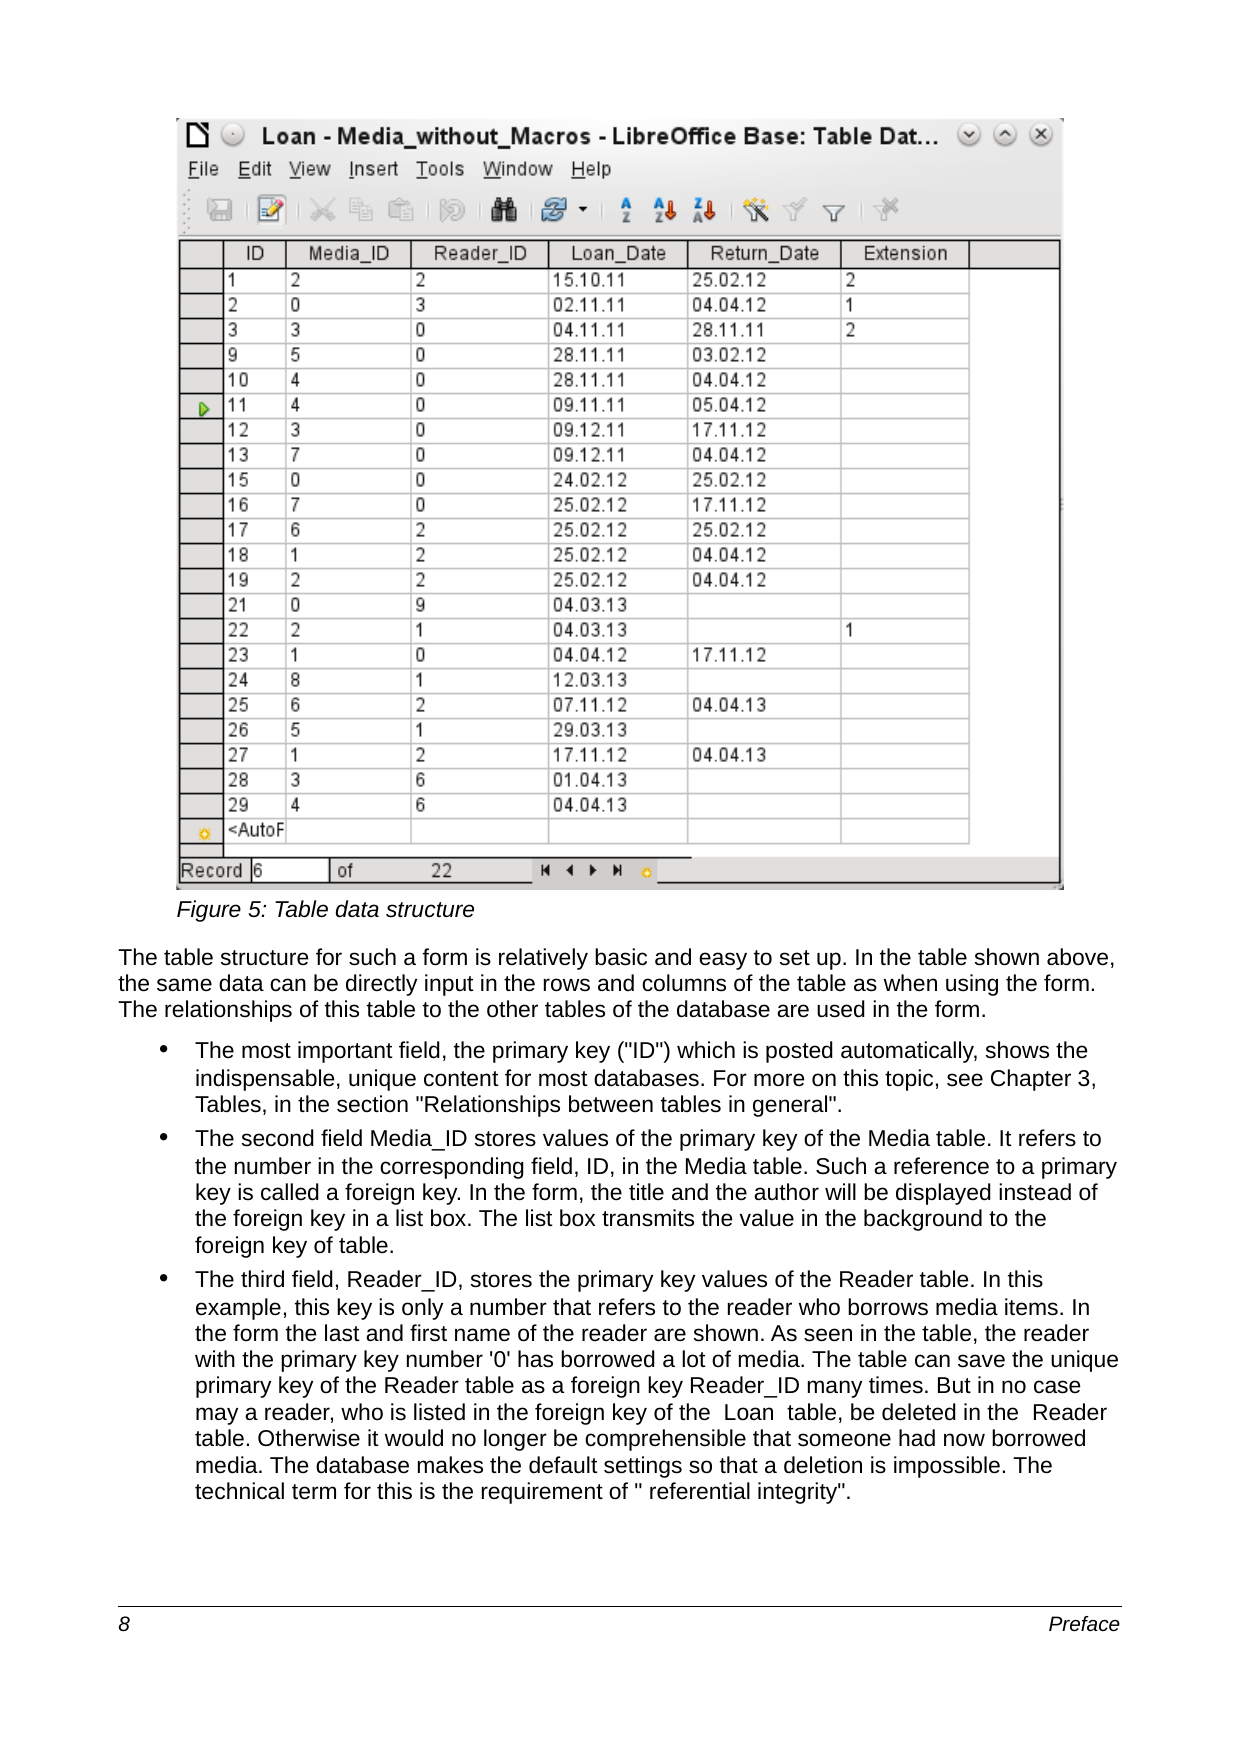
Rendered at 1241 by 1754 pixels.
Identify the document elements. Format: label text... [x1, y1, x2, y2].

picture [176, 118, 1064, 890]
list The third field, Reader_ID, stores the primary key values of the Reader table. In this example, this key is only a number that refers to the reader who borrows media items. In the form the last and first name of the reader are shown. As seen in the table, the reader with the primary key number '0' has borrowed a lot of media. The table can save the unique primary key of the Reader table as a foreign key Reader_ID many times. But in no case may a reader, who is listed in the foreign key of the Loan table, be deleted in the Reader table. Otherwise it would no longer be comprehensible that someone had now borrowed media. The database makes the default settings so that a deletion is impossible. The technical term for this is the requirement of " referential integrity". [156, 1264, 1122, 1504]
list The most important field, the primary key ("ID") which is posted automatically, shows the indispensable, unique content for most databases. For more on this topic, see Chapter 3, Tables, in the section "Relationships between tables in general". [156, 1035, 1122, 1117]
text Figure 5: Table data structure [176, 896, 1064, 923]
list The second field Media_ID stores values of the primary key of the Media table. It refers to the number in the corresponding field, ID, in the Media table. Such a reference to a primary key is called a foreign key. In the form, the title and the author will be displayed instead of the foreign key in a list box. The list box transmits the value in the background to the foreign key of table. [156, 1123, 1122, 1258]
text The table structure for such a form is relatively basic and easy to set up. In the table shown above, the same data can be directly input in the rows and columns of the table as when using the form. The relationships of this table to the other tables of the database are used in the form. [118, 944, 1122, 1023]
